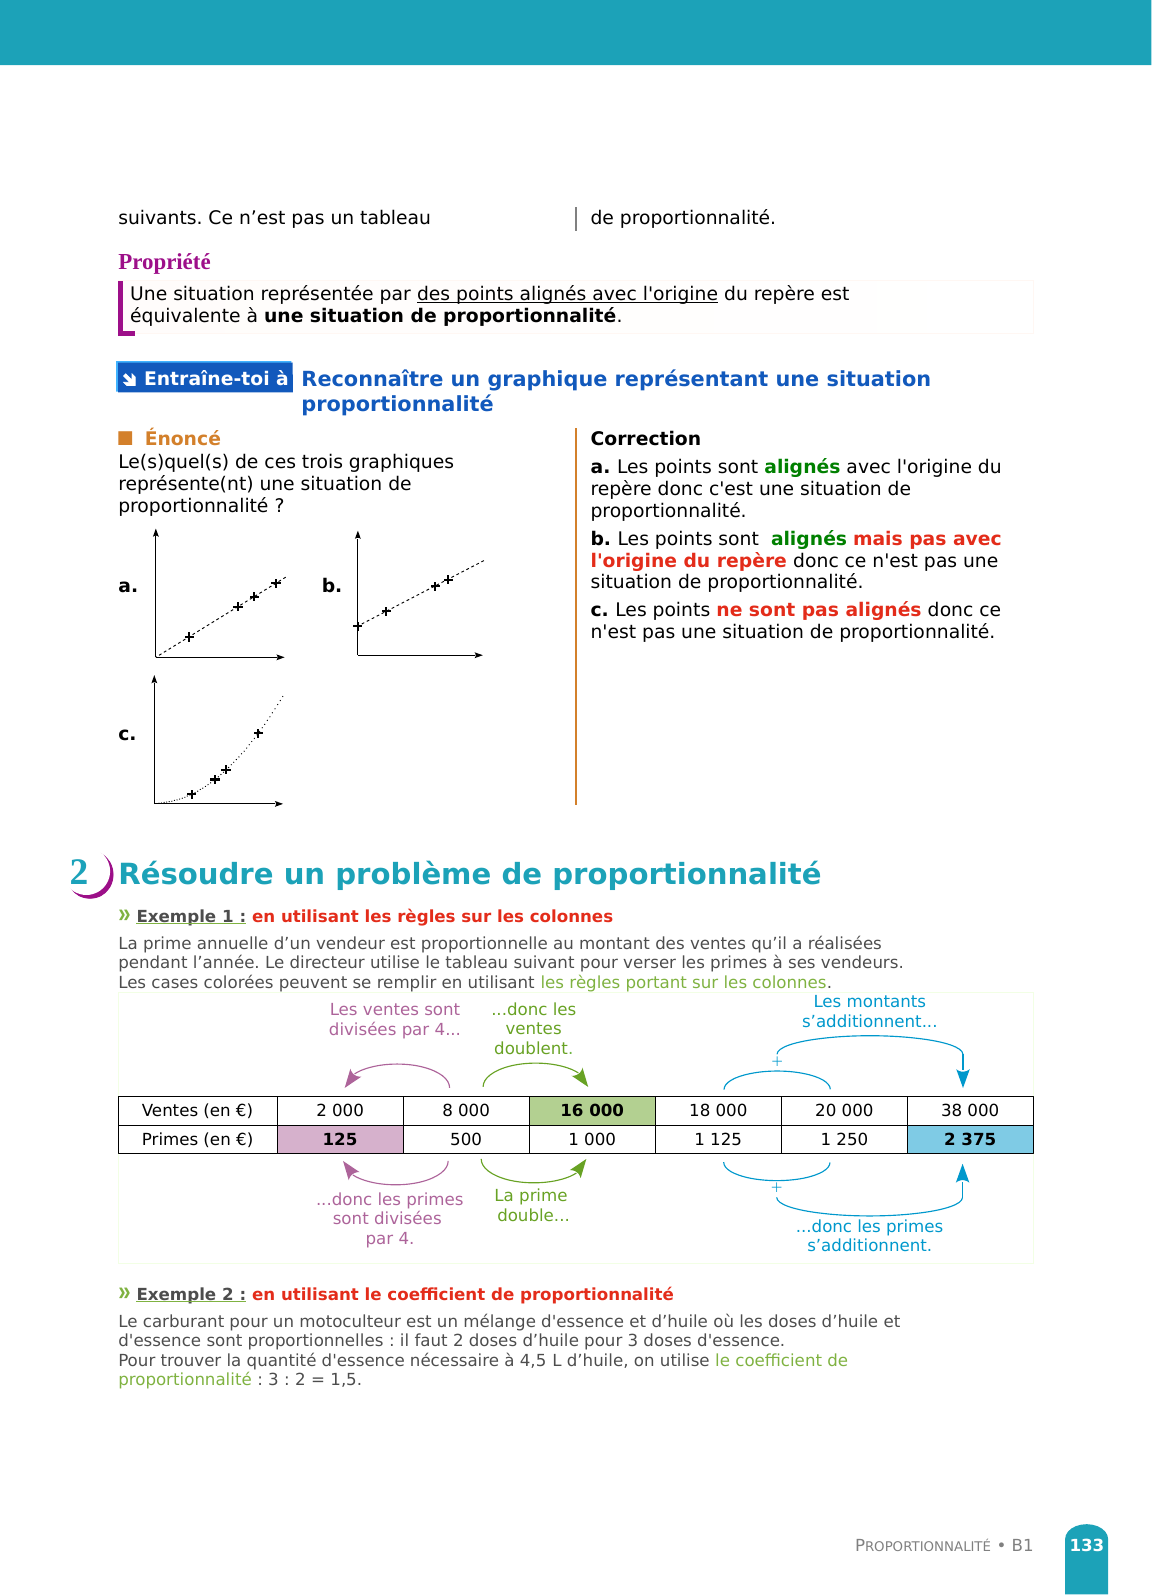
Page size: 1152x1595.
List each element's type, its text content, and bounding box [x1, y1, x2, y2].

text suivants. Ce n’est pas un tableau [118, 207, 561, 228]
text de proportionnalité. [590, 207, 1033, 228]
text c. [118, 675, 154, 804]
text » Exemple 2 : en utilisant le coefficient de proportionnalité [118, 1275, 915, 1306]
list Énoncé [118, 428, 561, 451]
text Résoudre un problème de proportionnalité [118, 857, 1033, 891]
list Les points sont alignés avec l'origine du repère donc c'est une situation de proportionnalité. [590, 456, 1033, 522]
text Le(s)quel(s) de ces trois graphiques représente(nt) une situation de proportionnalité ? [118, 451, 561, 517]
text a. [118, 528, 155, 657]
text Reconnaître un graphique représentant une situation proportionnalité [118, 363, 1033, 417]
text La prime annuelle d’un vendeur est proportionnelle au montant des ventes qu’il a réalisées pendant l’année. Le directeur utilise le tableau suivant pour verser les primes à ses vendeurs. Les cases colorées peuvent se remplir en utilisant les règles portant sur les colonnes. [118, 934, 915, 992]
text » Exemple 1 : en utilisant les règles sur les colonnes [118, 897, 915, 928]
list Les points sont alignés mais pas avec l'origine du repère donc ce n'est pas une situation de proportionnalité. [590, 528, 1033, 593]
text [155, 675, 561, 804]
list Correction [590, 428, 1033, 450]
text b. [156, 528, 561, 657]
list Les points ne sont pas alignés donc ce n'est pas une situation de proportionnalité. [590, 599, 1033, 643]
text Le carburant pour un motoculteur est un mélange d'essence et d’huile où les doses d’huile et d'essence sont proportionnelles : il faut 2 doses d’huile pour 3 doses d'essence. Pour trouver la quantité d'essence nécessaire à 4,5 L d’huile, on utilise le coefficient de proportionnalité : 3 : 2 = 1,5. [118, 1312, 915, 1389]
